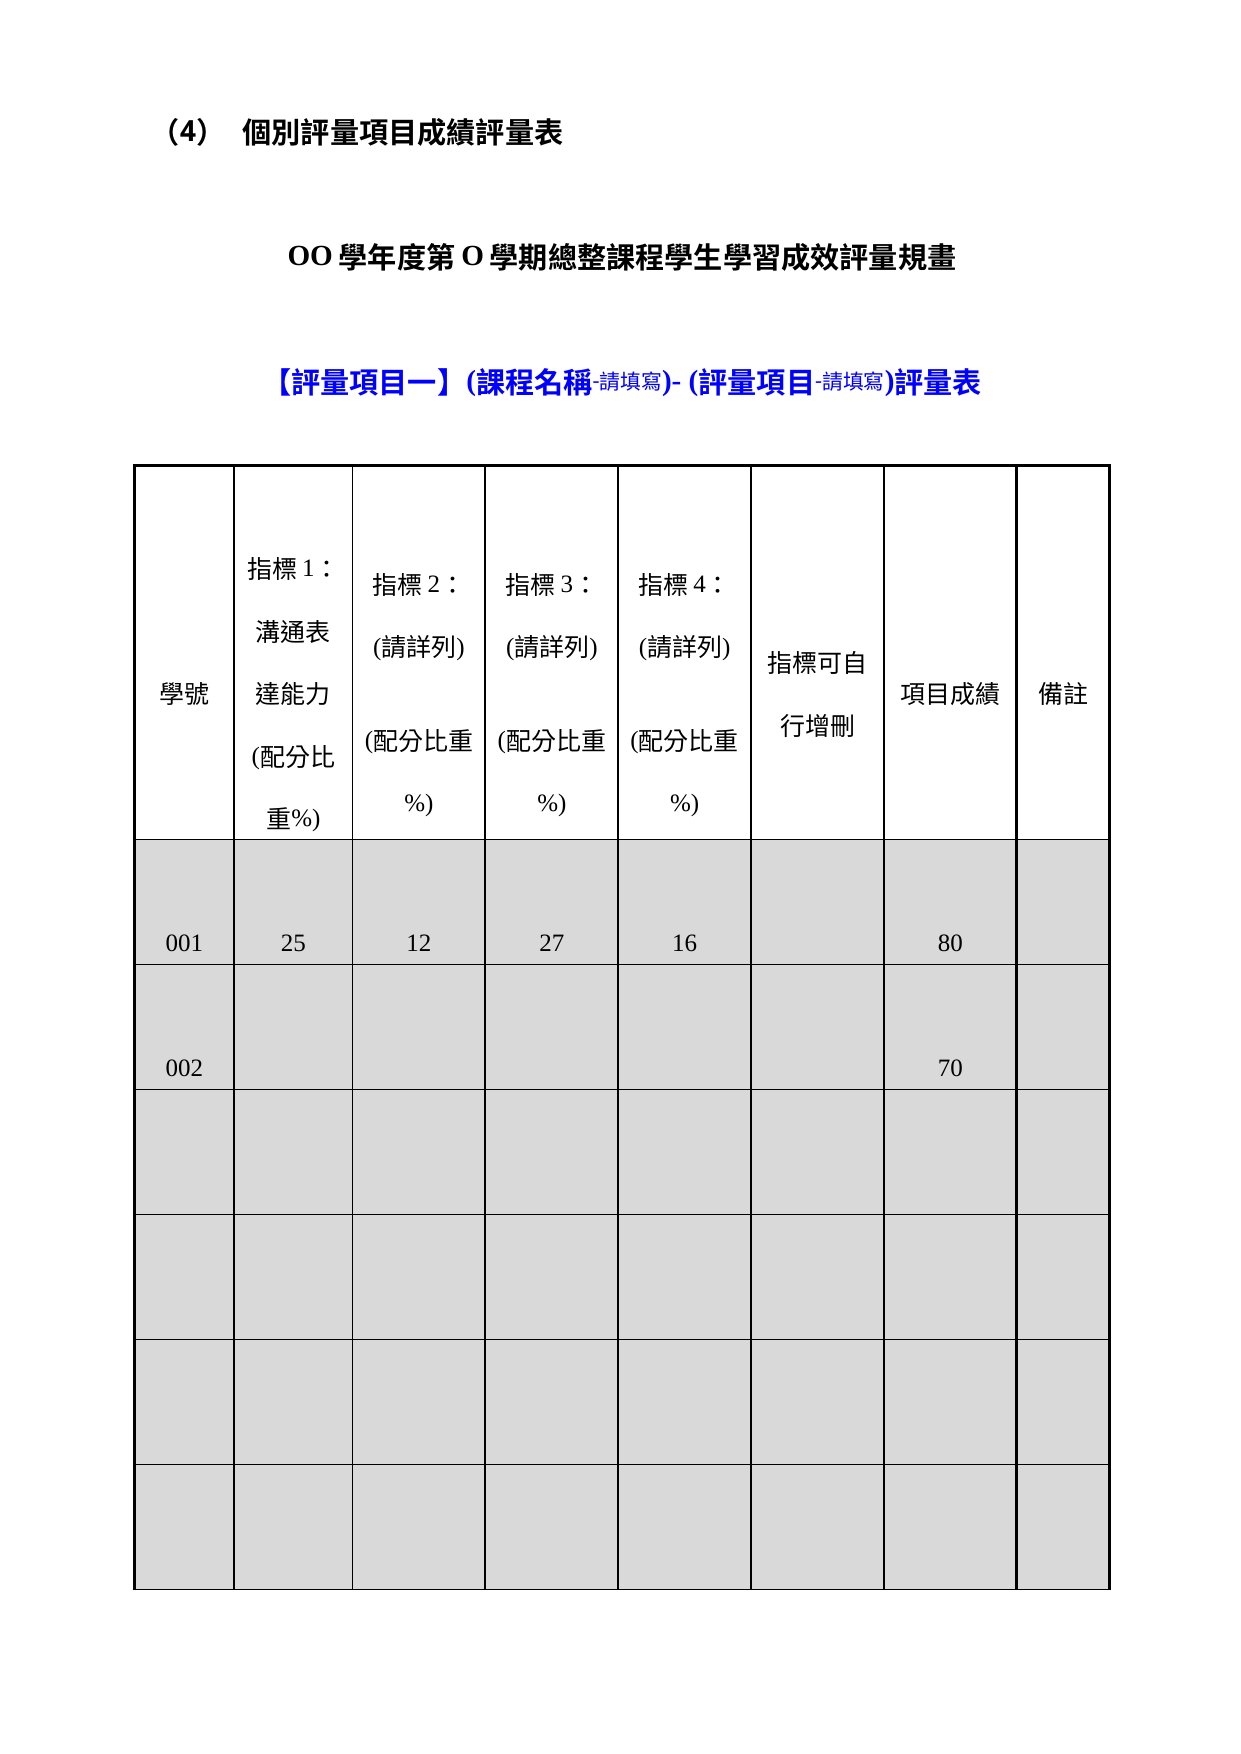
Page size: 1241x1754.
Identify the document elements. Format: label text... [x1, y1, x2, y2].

table_cell [136, 1465, 233, 1589]
table_cell 16 [619, 840, 750, 964]
table_cell [136, 1090, 233, 1214]
table_cell [885, 1340, 1015, 1464]
table_cell [1018, 1465, 1108, 1589]
table_cell [486, 1090, 617, 1214]
table_cell [486, 1465, 617, 1589]
table_cell [1018, 1340, 1108, 1464]
table_cell 指標1：溝通表達能力 (配分比重%) [235, 467, 352, 839]
table_cell [235, 1465, 352, 1589]
table_cell [1018, 1090, 1108, 1214]
table_cell [486, 1340, 617, 1464]
table_cell [1018, 965, 1108, 1089]
table_cell [235, 1215, 352, 1339]
table_cell [619, 1340, 750, 1464]
table_cell 學號 [136, 467, 233, 839]
table_cell [752, 840, 883, 964]
table_cell 25 [235, 840, 352, 964]
table_cell [235, 1340, 352, 1464]
table_cell 項目成績 [885, 467, 1015, 839]
table_header OO學年度第O學期總整課程學生學習成效評量規畫 【評量項目一】(課程名稱-請填寫)- (評量項目-請填寫)評量表 [134, 151, 1109, 464]
table_cell [353, 1465, 484, 1589]
table_cell [1018, 840, 1108, 964]
table_cell [486, 965, 617, 1089]
table_cell 指標可自行增刪 [752, 467, 883, 839]
table_cell [619, 1215, 750, 1339]
table_cell [752, 1465, 883, 1589]
list 個別評量項目成績評量表 [150, 89, 1165, 151]
table_cell [486, 1215, 617, 1339]
table_cell [353, 1215, 484, 1339]
table_cell [235, 1090, 352, 1214]
table_cell 指標4： (請詳列) (配分比重%) [619, 467, 750, 839]
table_cell [136, 1215, 233, 1339]
table_cell [885, 1215, 1015, 1339]
table_cell [235, 965, 352, 1089]
table_cell [136, 1340, 233, 1464]
table_cell [752, 1340, 883, 1464]
table_cell 001 [136, 840, 233, 964]
table_cell [1018, 1215, 1108, 1339]
table_cell 70 [885, 965, 1015, 1089]
table_cell [619, 965, 750, 1089]
table_cell [885, 1465, 1015, 1589]
table_cell [752, 1090, 883, 1214]
table_cell [353, 1340, 484, 1464]
table_cell [353, 1090, 484, 1214]
table_cell 27 [486, 840, 617, 964]
table_cell 備註 [1018, 467, 1108, 839]
table_cell 002 [136, 965, 233, 1089]
table_cell 12 [353, 840, 484, 964]
table_cell [619, 1465, 750, 1589]
table_cell 指標3： (請詳列) (配分比重%) [486, 467, 617, 839]
table_cell 80 [885, 840, 1015, 964]
table_cell [752, 965, 883, 1089]
table_cell [885, 1090, 1015, 1214]
table_cell [353, 965, 484, 1089]
table_cell [619, 1090, 750, 1214]
table_cell 指標2： (請詳列) (配分比重%) [353, 467, 484, 839]
table_cell [752, 1215, 883, 1339]
